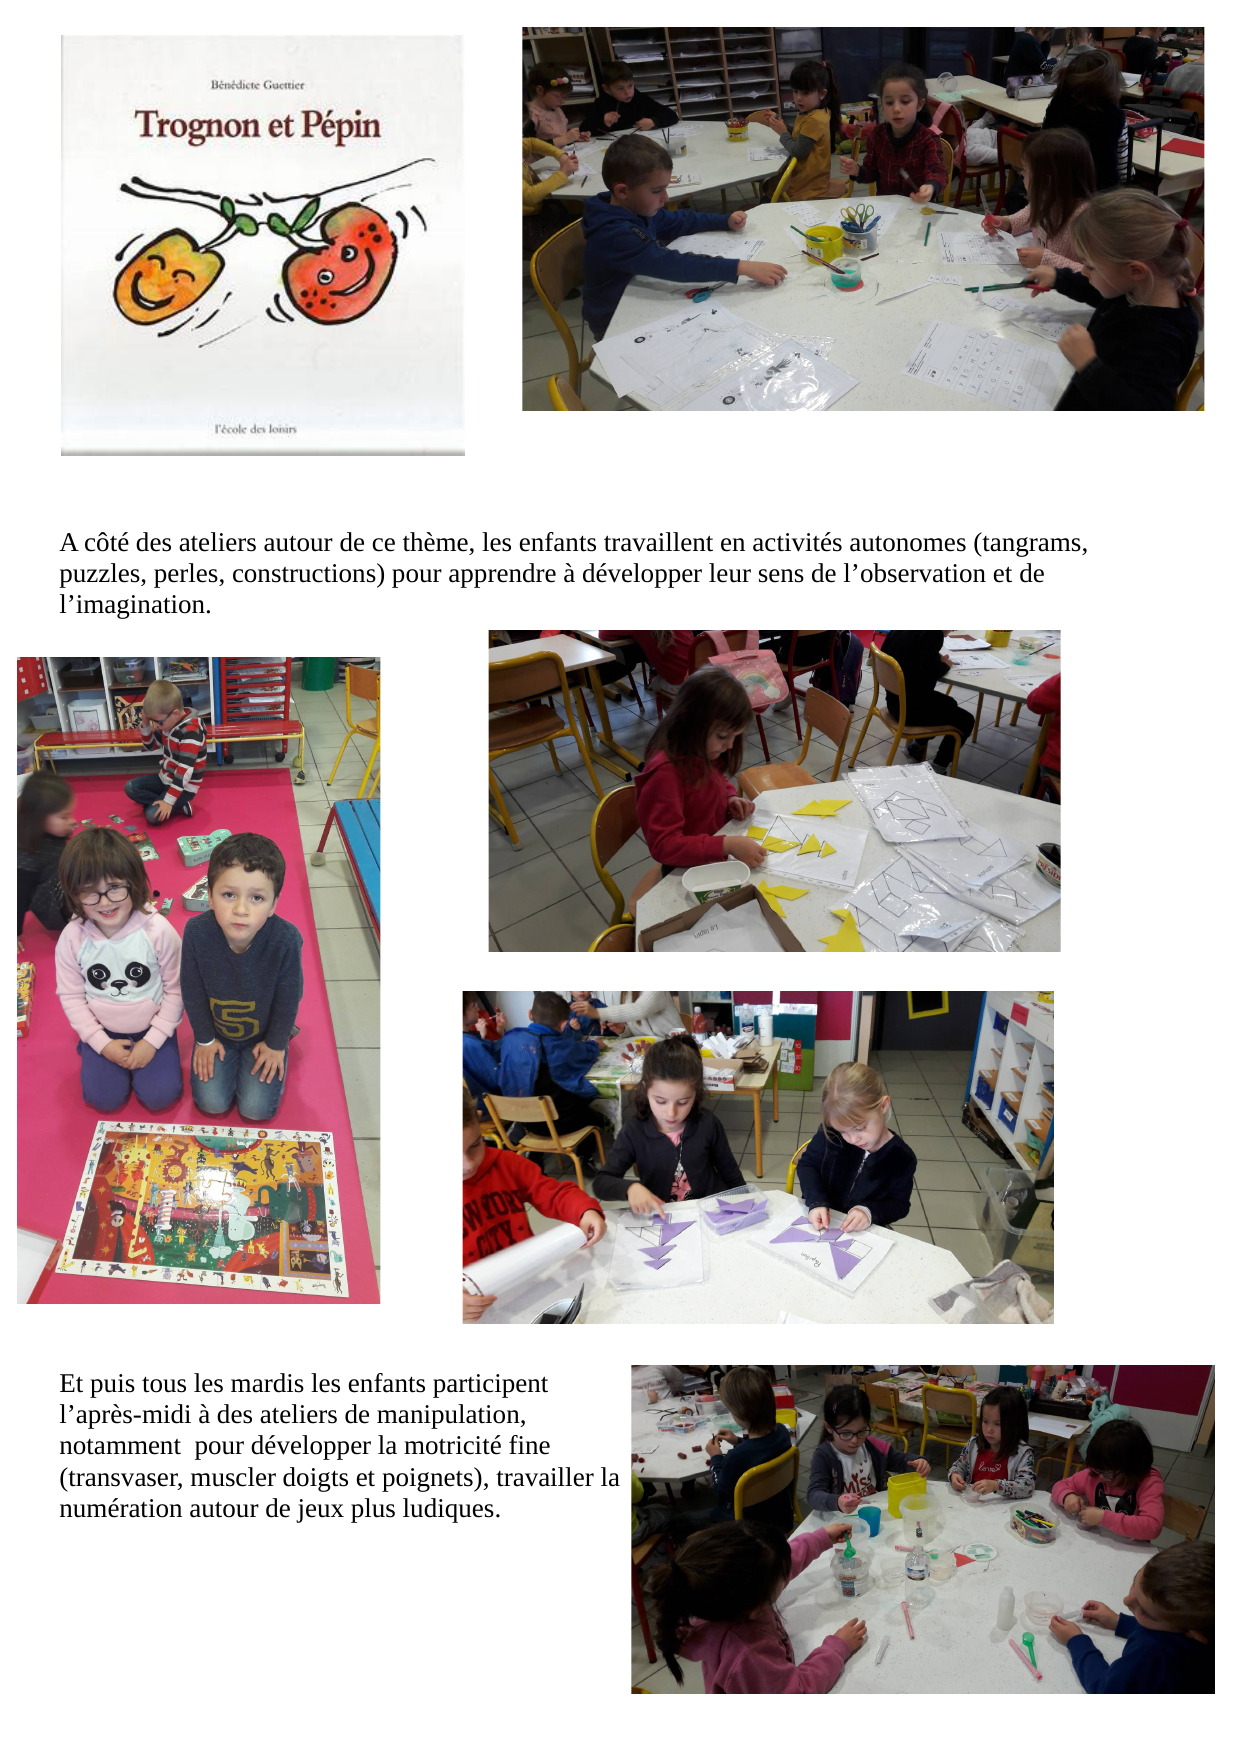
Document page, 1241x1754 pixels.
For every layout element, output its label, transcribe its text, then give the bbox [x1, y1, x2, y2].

picture [462, 991, 1054, 1324]
picture [61, 35, 465, 456]
text A côté des ateliers autour de ce thème, les enfants travaillent en activités autonomes (tangrams, puzzles, perles, constructions) pour apprendre à développer leur sens de l’observation et de l’imagination. [59, 526, 1181, 620]
picture [522, 27, 1205, 411]
picture [488, 630, 1061, 952]
picture [17, 657, 381, 1304]
text Et puis tous les mardis les enfants participent l’après-midi à des ateliers de manipulation, notamment pour développer la motricité fine (transvaser, muscler doigts et poignets), travailler la numération autour de jeux plus ludiques. [59, 1367, 631, 1523]
picture [631, 1365, 1215, 1694]
